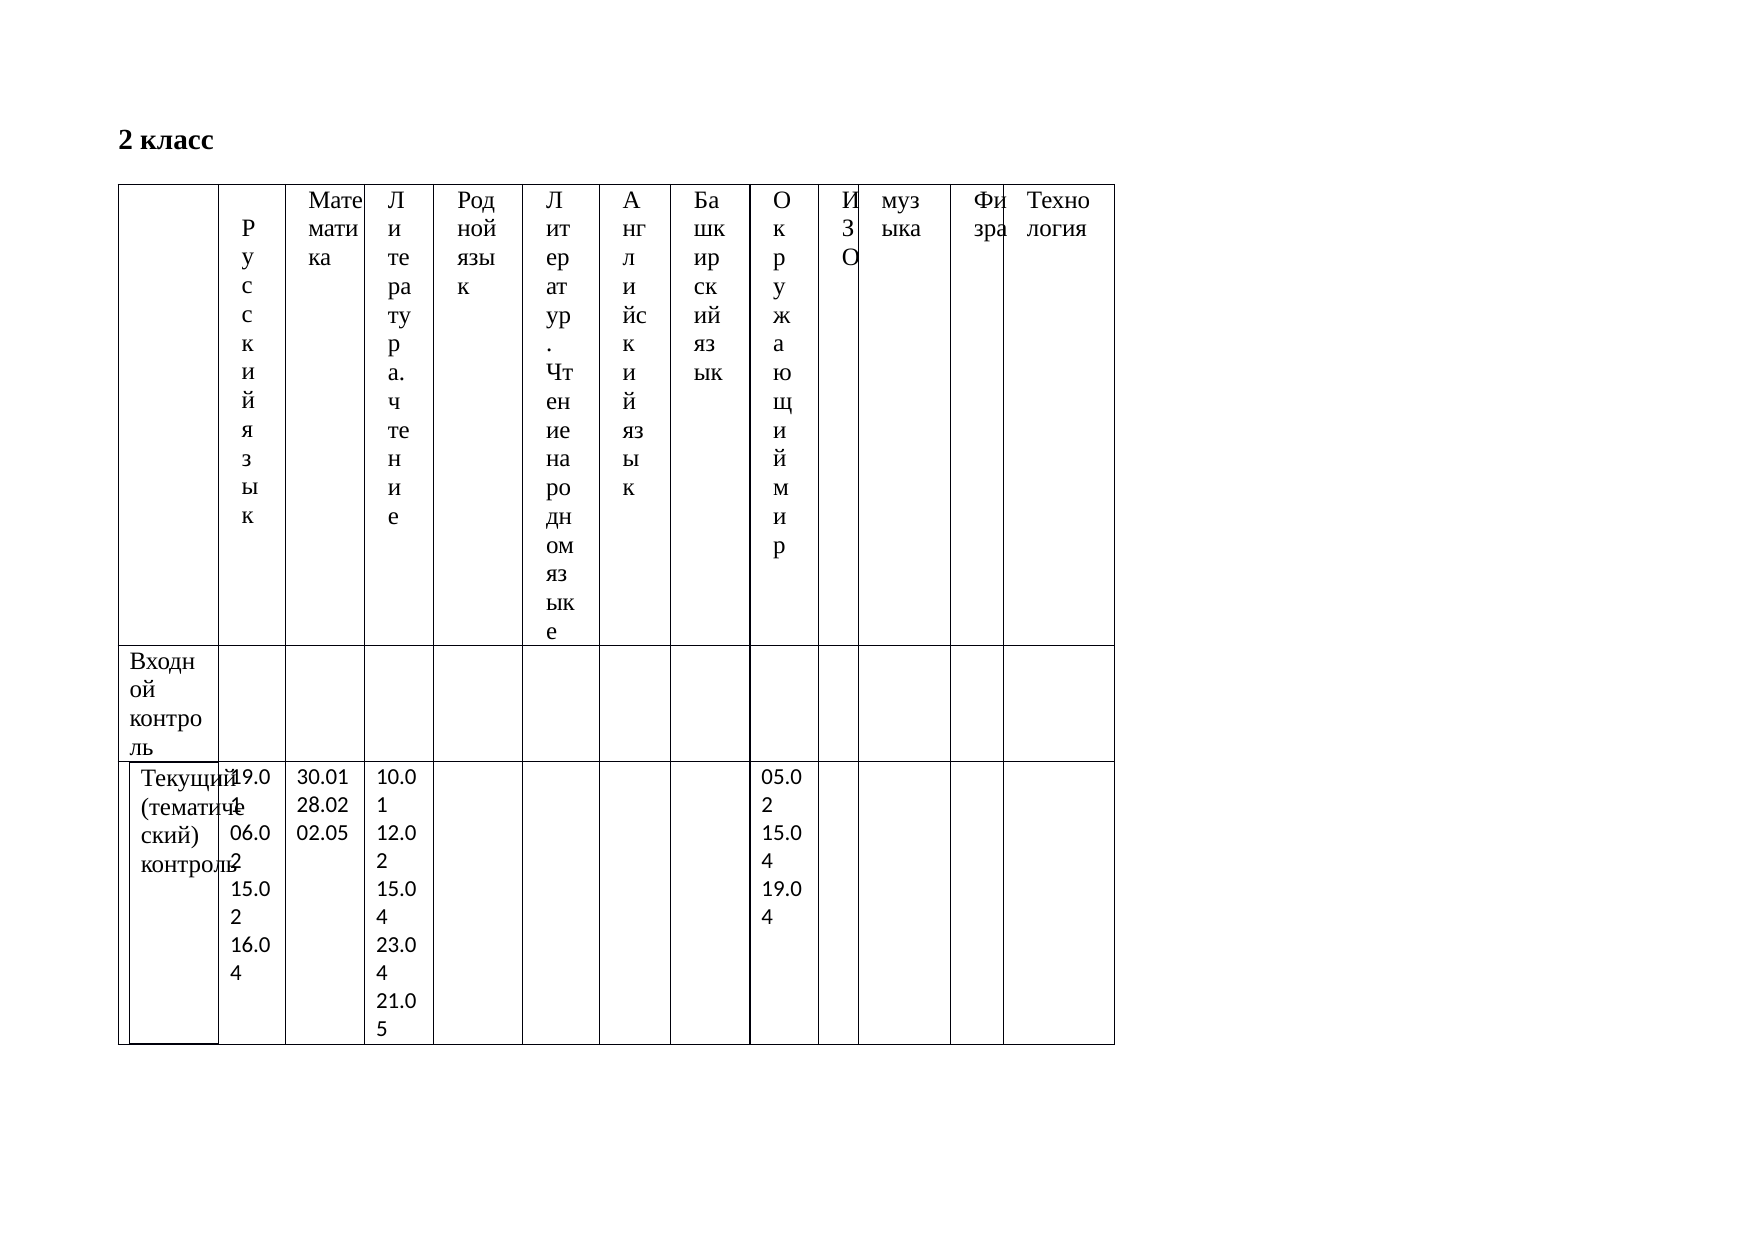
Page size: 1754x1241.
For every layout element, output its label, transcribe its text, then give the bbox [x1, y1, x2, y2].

table_cell [859, 762, 950, 1044]
table_header [119, 185, 218, 645]
table_cell 19.01 06.02 15.02 16.04 [219, 762, 285, 1044]
table_cell [600, 646, 670, 761]
table_header Родной язык [434, 185, 522, 645]
table_header Литература. чтение [365, 185, 433, 645]
table_cell [859, 646, 950, 761]
table_header музыка [859, 185, 950, 645]
table_cell [1004, 646, 1114, 761]
table_header ИЗО [819, 185, 858, 645]
table_header Технология [1004, 185, 1114, 645]
table_cell [119, 762, 129, 1044]
text 2 класс [118, 122, 1636, 156]
table_cell 05.02 15.04 19.04 [751, 762, 818, 1044]
table_cell [434, 762, 522, 1044]
table_header Башкирский язык [671, 185, 749, 645]
table_header Русский язык [219, 185, 285, 645]
table_cell [951, 646, 1003, 761]
table_header Физра [951, 185, 1003, 645]
table_cell [751, 646, 818, 761]
table_cell [819, 646, 858, 761]
table_cell [434, 646, 522, 761]
table_cell [600, 762, 670, 1044]
table_header Окружающий мир [751, 185, 818, 645]
table_cell Входной контроль [119, 646, 218, 761]
table_cell [819, 762, 858, 1044]
table_cell 30.01 28.02 02.05 [286, 762, 364, 1044]
table_cell [671, 762, 749, 1044]
table_cell [951, 762, 1003, 1044]
table_cell [523, 646, 599, 761]
table_header Литератур. Чтение на родном языке [523, 185, 599, 645]
table_cell 10.01 12.02 15.04 23.04 21.05 [365, 762, 433, 1044]
table_cell [523, 762, 599, 1044]
table_header Текущий (тематический) контроль [130, 763, 218, 1043]
table_header Английский язык [600, 185, 670, 645]
table_cell [286, 646, 364, 761]
table_header Математика [286, 185, 364, 645]
table_cell [365, 646, 433, 761]
table_cell [219, 646, 285, 761]
table_cell [671, 646, 749, 761]
table_cell [1004, 762, 1114, 1044]
